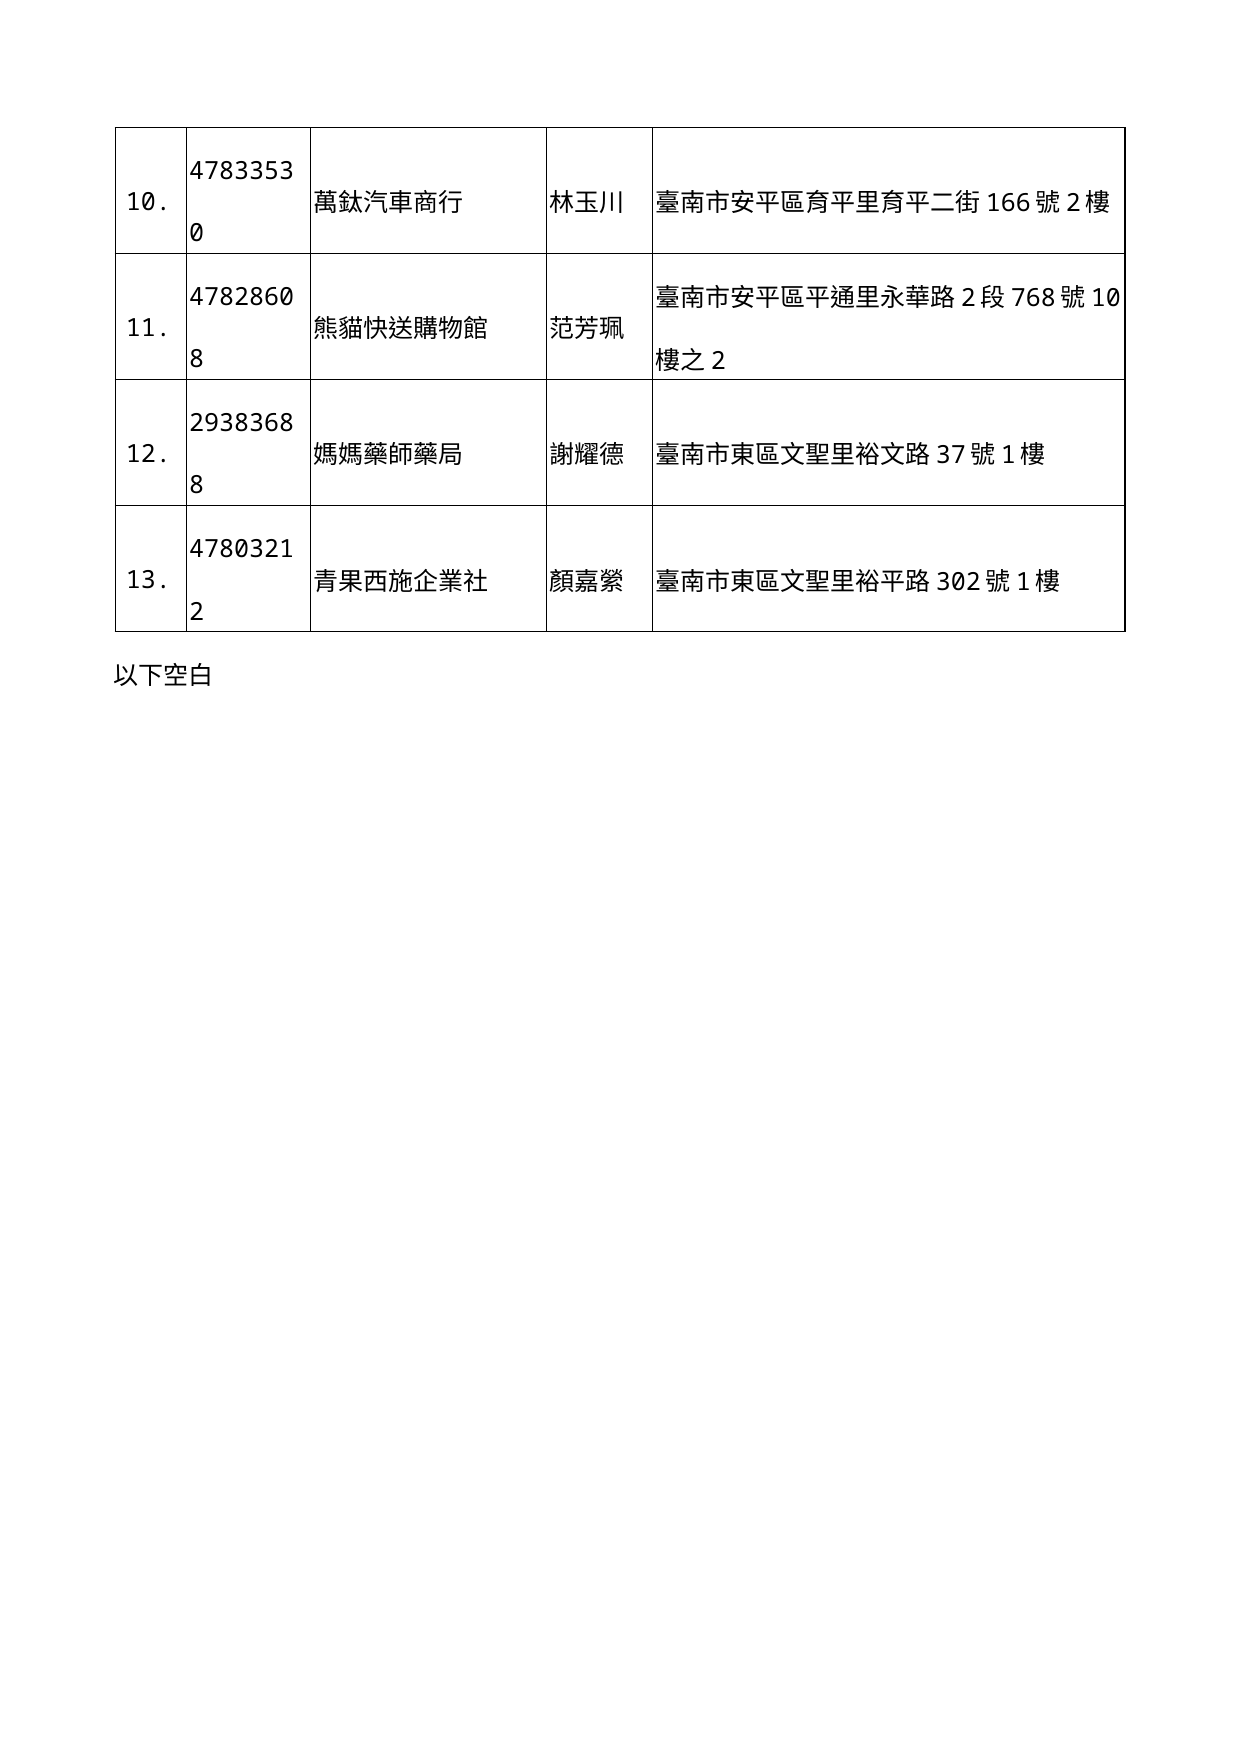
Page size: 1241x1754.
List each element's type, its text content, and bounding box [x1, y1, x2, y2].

table_cell 媽媽藥師藥局 [311, 380, 546, 505]
table_cell 臺南市東區文聖里裕平路302號1樓 [653, 506, 1124, 631]
table_cell [116, 506, 186, 631]
table_cell 熊貓快送購物館 [311, 254, 546, 379]
text 以下空白 [89, 632, 1152, 695]
table_cell 萬鈦汽車商行 [311, 128, 546, 253]
table_cell 47803212 [187, 506, 310, 631]
table_cell 范芳珮 [547, 254, 652, 379]
table_cell 林玉川 [547, 128, 652, 253]
table_cell 臺南市安平區平通里永華路2段768號10樓之2 [653, 254, 1124, 379]
table_cell 臺南市安平區育平里育平二街166號2樓 [653, 128, 1124, 253]
table_cell [116, 128, 186, 253]
table_cell 47833530 [187, 128, 310, 253]
table_cell 29383688 [187, 380, 310, 505]
table_cell 謝耀德 [547, 380, 652, 505]
table_cell 47828608 [187, 254, 310, 379]
table_cell [116, 254, 186, 379]
table_cell 臺南市東區文聖里裕文路37號1樓 [653, 380, 1124, 505]
table_cell 顏嘉縈 [547, 506, 652, 631]
table_cell 青果西施企業社 [311, 506, 546, 631]
table_cell [116, 380, 186, 505]
